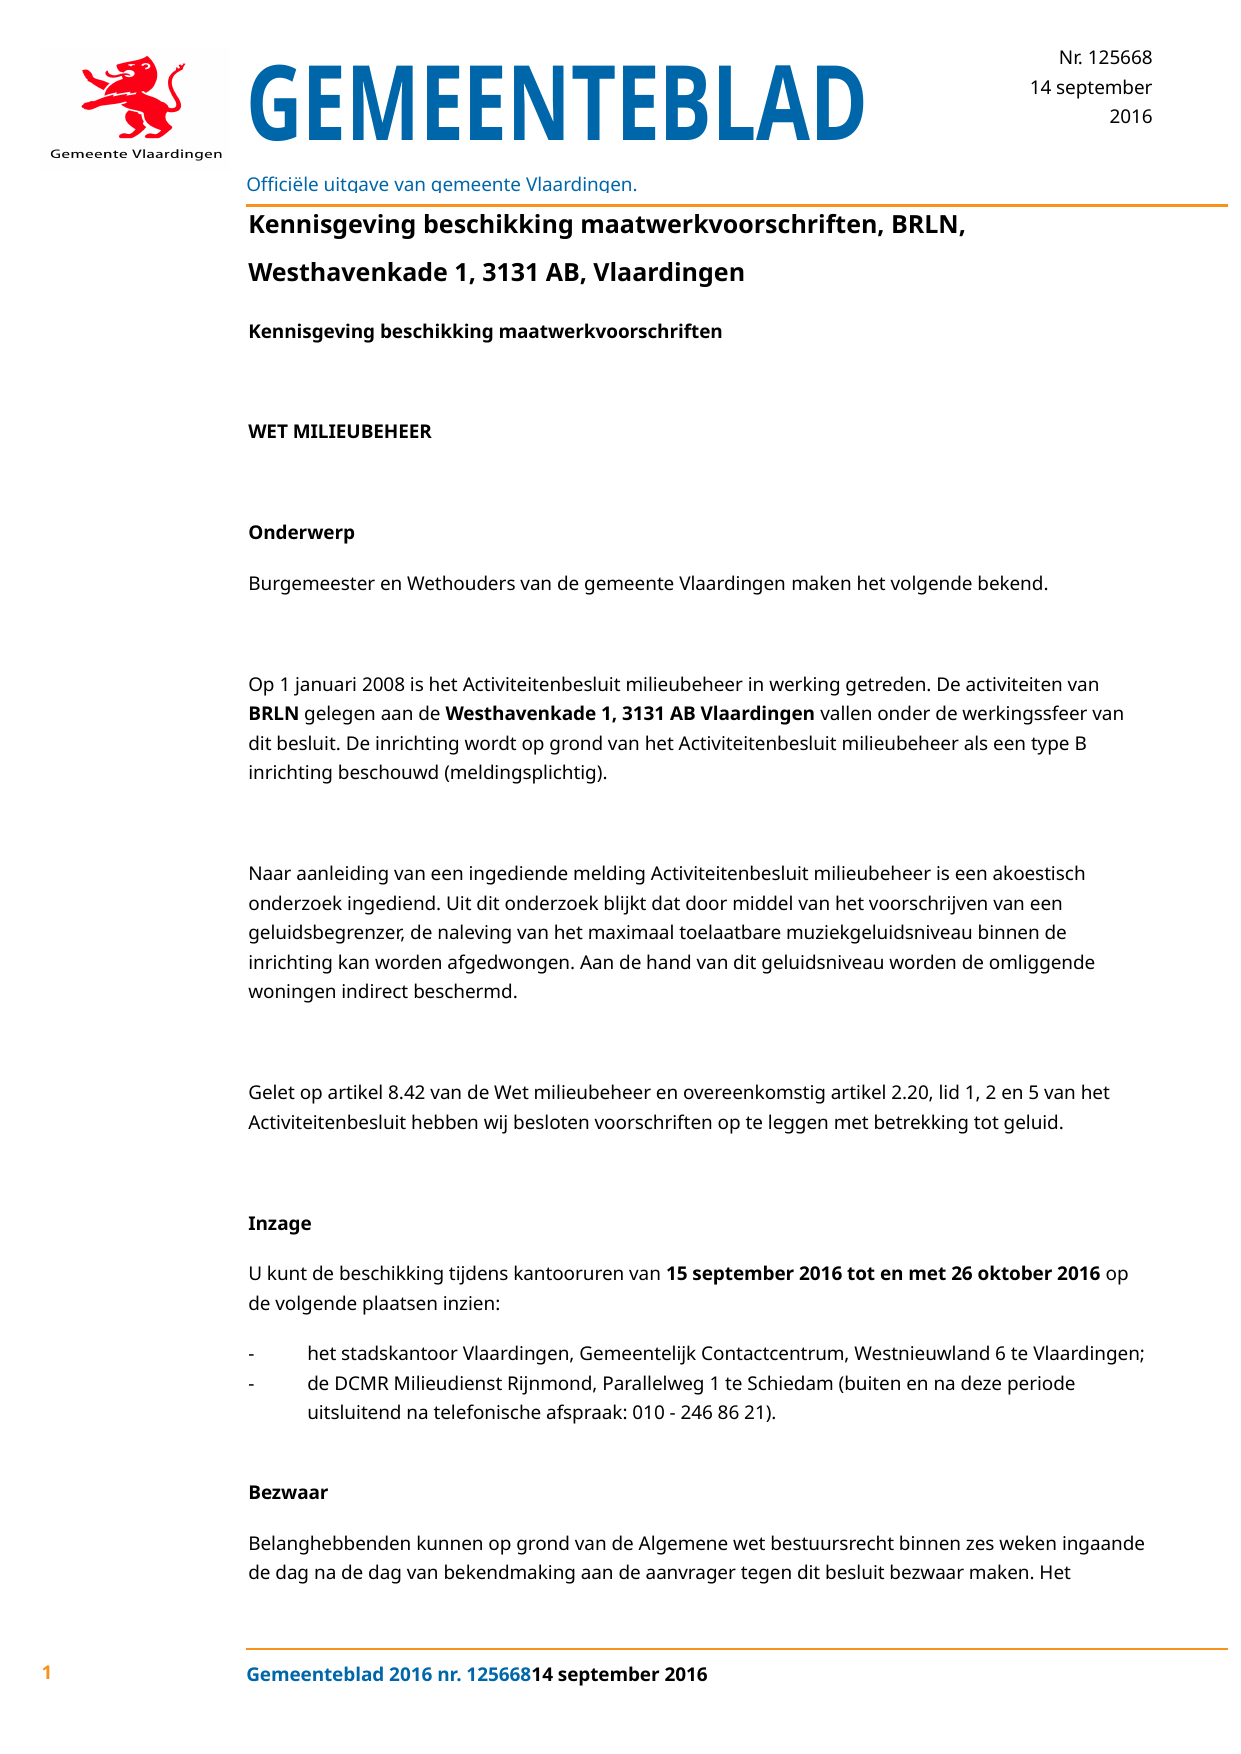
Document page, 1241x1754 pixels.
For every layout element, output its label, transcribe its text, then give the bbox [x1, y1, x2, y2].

list de DCMR Milieudienst Rijnmond, Parallelweg 1 te Schiedam (buiten en na deze periode uitsluitend na telefonische afspraak: 010 - 246 86 21). [248, 1370, 1152, 1425]
picture [41, 47, 231, 172]
text Belanghebbenden kunnen op grond van de Algemene wet bestuursrecht binnen zes weken ingaande de dag na de dag van bekendmaking aan de aanvrager tegen dit besluit bezwaar maken. Het [248, 1530, 1152, 1585]
text U kunt de beschikking tijdens kantooruren van 15 september 2016 tot en met 26 oktober 2016 op de volgende plaatsen inzien: [248, 1260, 1152, 1316]
text Inzage [248, 1210, 1152, 1236]
text Burgemeester en Wethouders van de gemeente Vlaardingen maken het volgende bekend. [248, 570, 1152, 596]
text Gelet op artikel 8.42 van de Wet milieubeheer en overeenkomstig artikel 2.20, lid 1, 2 en 5 van het Activiteitenbesluit hebben wij besloten voorschriften op te leggen met betrekking tot geluid. [248, 1079, 1152, 1135]
text Kennisgeving beschikking maatwerkvoorschriften [248, 318, 1152, 344]
text Naar aanleiding van een ingediende melding Activiteitenbesluit milieubeheer is een akoestisch onderzoek ingediend. Uit dit onderzoek blijkt dat door middel van het voorschrijven van een geluidsbegrenzer, de naleving van het maximaal toelaatbare muziekgeluidsniveau binnen de inrichting kan worden afgedwongen. Aan de hand van dit geluidsniveau worden de omliggende woningen indirect beschermd. [248, 860, 1152, 1004]
text Op 1 januari 2008 is het Activiteitenbesluit milieubeheer in werking getreden. De activiteiten van BRLN gelegen aan de Westhavenkade 1, 3131 AB Vlaardingen vallen onder de werkingssfeer van dit besluit. De inrichting wordt op grond van het Activiteitenbesluit milieubeheer als een type B inrichting beschouwd (meldingsplichtig). [248, 671, 1152, 785]
text WET MILIEUBEHEER [248, 419, 1152, 444]
list het stadskantoor Vlaardingen, Gemeentelijk Contactcentrum, Westnieuwland 6 te Vlaardingen; [248, 1340, 1152, 1366]
text Onderwerp [248, 519, 1152, 545]
text Kennisgeving beschikking maatwerkvoorschriften, BRLN, Westhavenkade 1, 3131 AB, Vlaardingen [248, 207, 1152, 288]
text Bezwaar [248, 1479, 1152, 1505]
